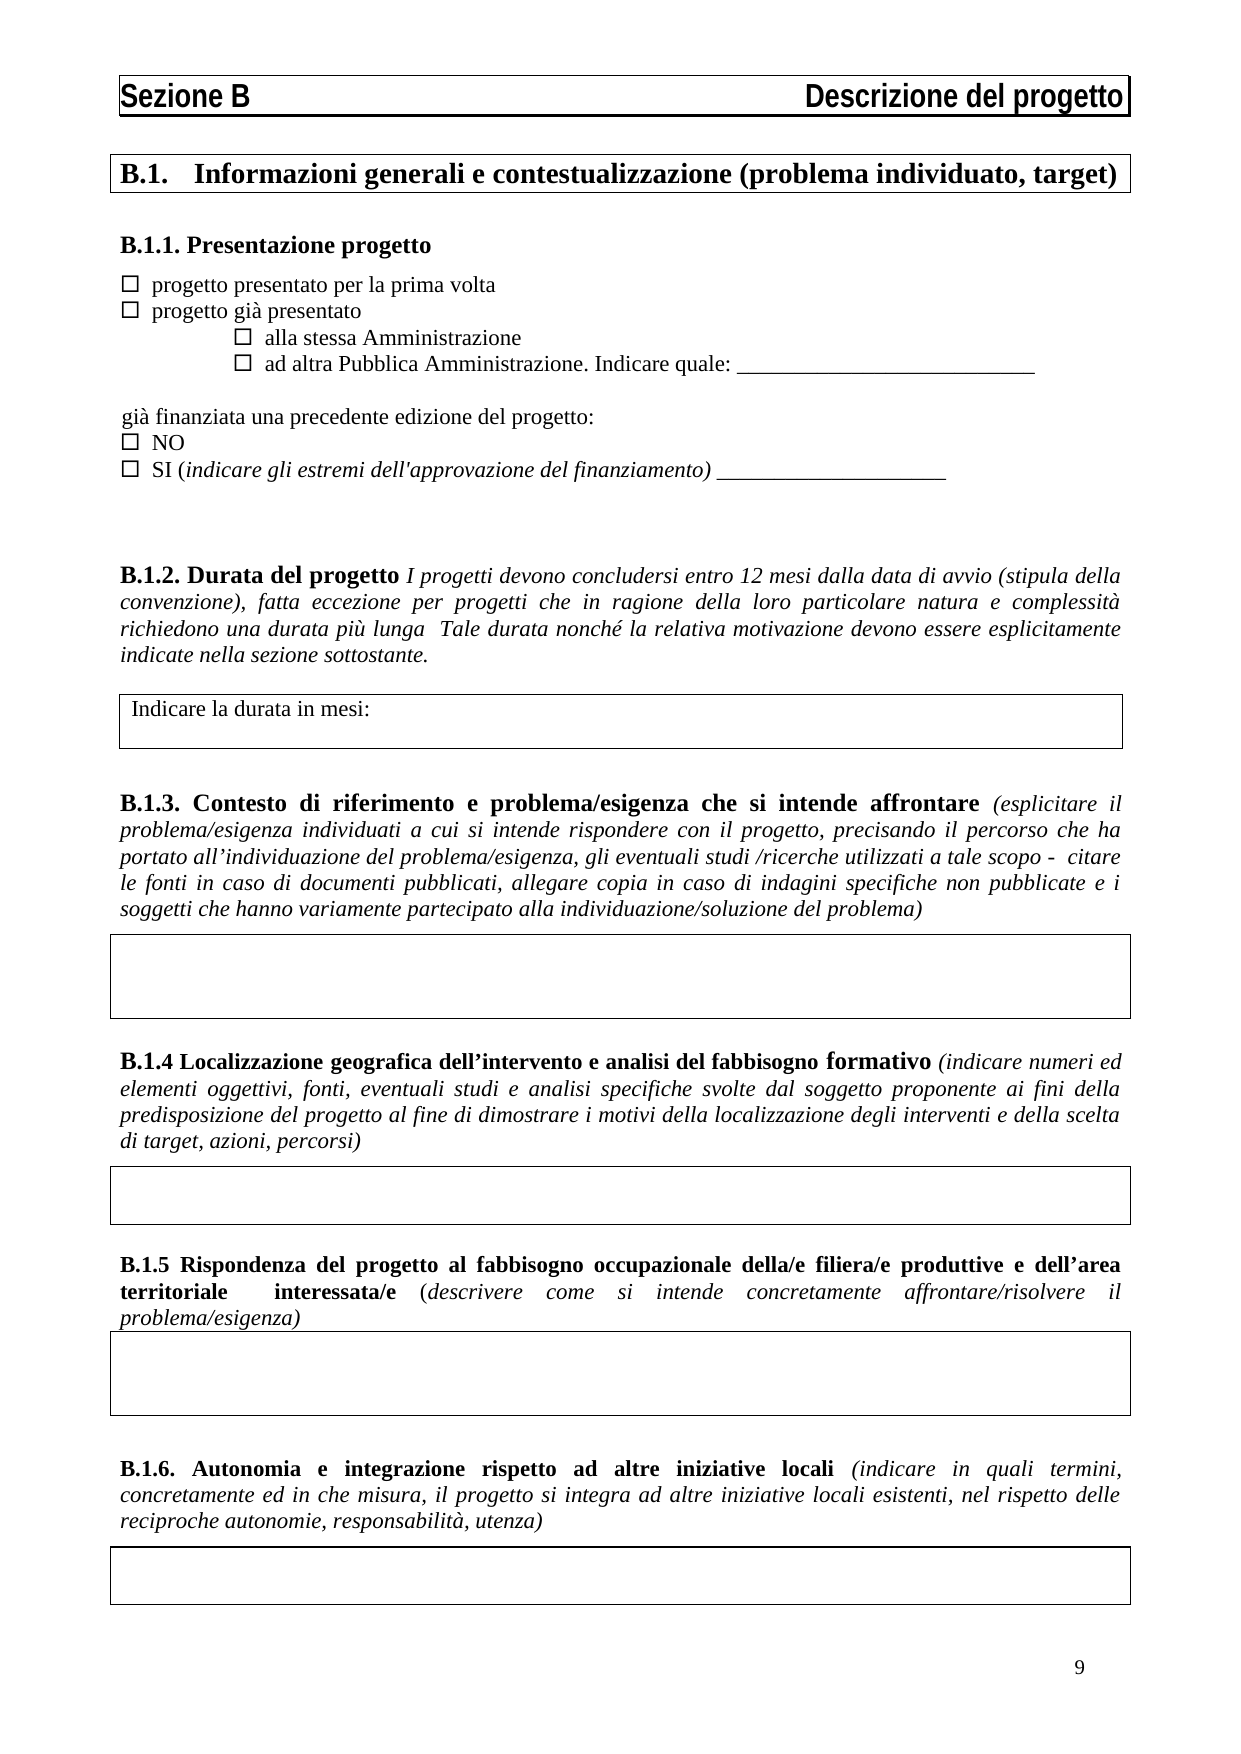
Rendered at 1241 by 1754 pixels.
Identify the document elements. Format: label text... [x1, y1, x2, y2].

table_header [1123, 694, 1129, 749]
table_header Indicare la durata in mesi: [120, 695, 1122, 748]
subtitle B.1.1. Presentazione progetto [120, 230, 1122, 259]
subtitle già finanziata una precedente edizione del progetto: [121, 403, 1122, 429]
table_header [113, 694, 119, 749]
subtitle alla stessa Amministrazione [233, 324, 1122, 350]
text NO [120, 429, 1122, 456]
text SI (indicare gli estremi dell'approvazione del finanziamento) ____________________ [120, 456, 1122, 482]
text B.1.2. Durata del progetto I progetti devono concludersi entro 12 mesi dalla data di avvio (stipula della convenzione), fatta eccezione per progetti che in ragione della loro particolare natura e complessità richiedono una durata più lunga Tale durata nonché la relativa motivazione devono essere esplicitamente indicate nella sezione sottostante. [120, 560, 1122, 667]
subtitle B.1.6. Autonomia e integrazione rispetto ad altre iniziative locali (indicare in quali termini, concretamente ed in che misura, il progetto si integra ad altre iniziative locali esistenti, nel rispetto delle reciproche autonomie, responsabilità, utenza) [120, 1455, 1122, 1534]
text B.1.5 Rispondenza del progetto al fabbisogno occupazionale della/e filiera/e produttive e dell’area territoriale interessata/e (descrivere come si intende concretamente affrontare/risolvere il problema/esigenza) [120, 1252, 1122, 1331]
text B.1. Informazioni generali e contestualizzazione (problema individuato, target) [111, 155, 1130, 192]
subtitle progetto già presentato [120, 297, 1122, 324]
subtitle B.1.4 Localizzazione geografica dell’intervento e analisi del fabbisogno formativo (indicare numeri ed elementi oggettivi, fonti, eventuali studi e analisi specifiche svolte dal soggetto proponente ai fini della predisposizione del progetto al fine di dimostrare i motivi della localizzazione degli interventi e della scelta di target, azioni, percorsi) [120, 1046, 1122, 1154]
subtitle progetto presentato per la prima volta [120, 271, 1122, 297]
subtitle ad altra Pubblica Amministrazione. Indicare quale: __________________________ [233, 350, 1122, 377]
subtitle B.1.3. Contesto di riferimento e problema/esigenza che si intende affrontare (esplicitare il problema/esigenza individuati a cui si intende rispondere con il progetto, precisando il percorso che ha portato all’individuazione del problema/esigenza, gli eventuali studi /ricerche utilizzati a tale scopo - citare le fonti in caso di documenti pubblicati, allegare copia in caso di indagini specifiche non pubblicate e i soggetti che hanno variamente partecipato alla individuazione/soluzione del problema) [120, 788, 1122, 922]
